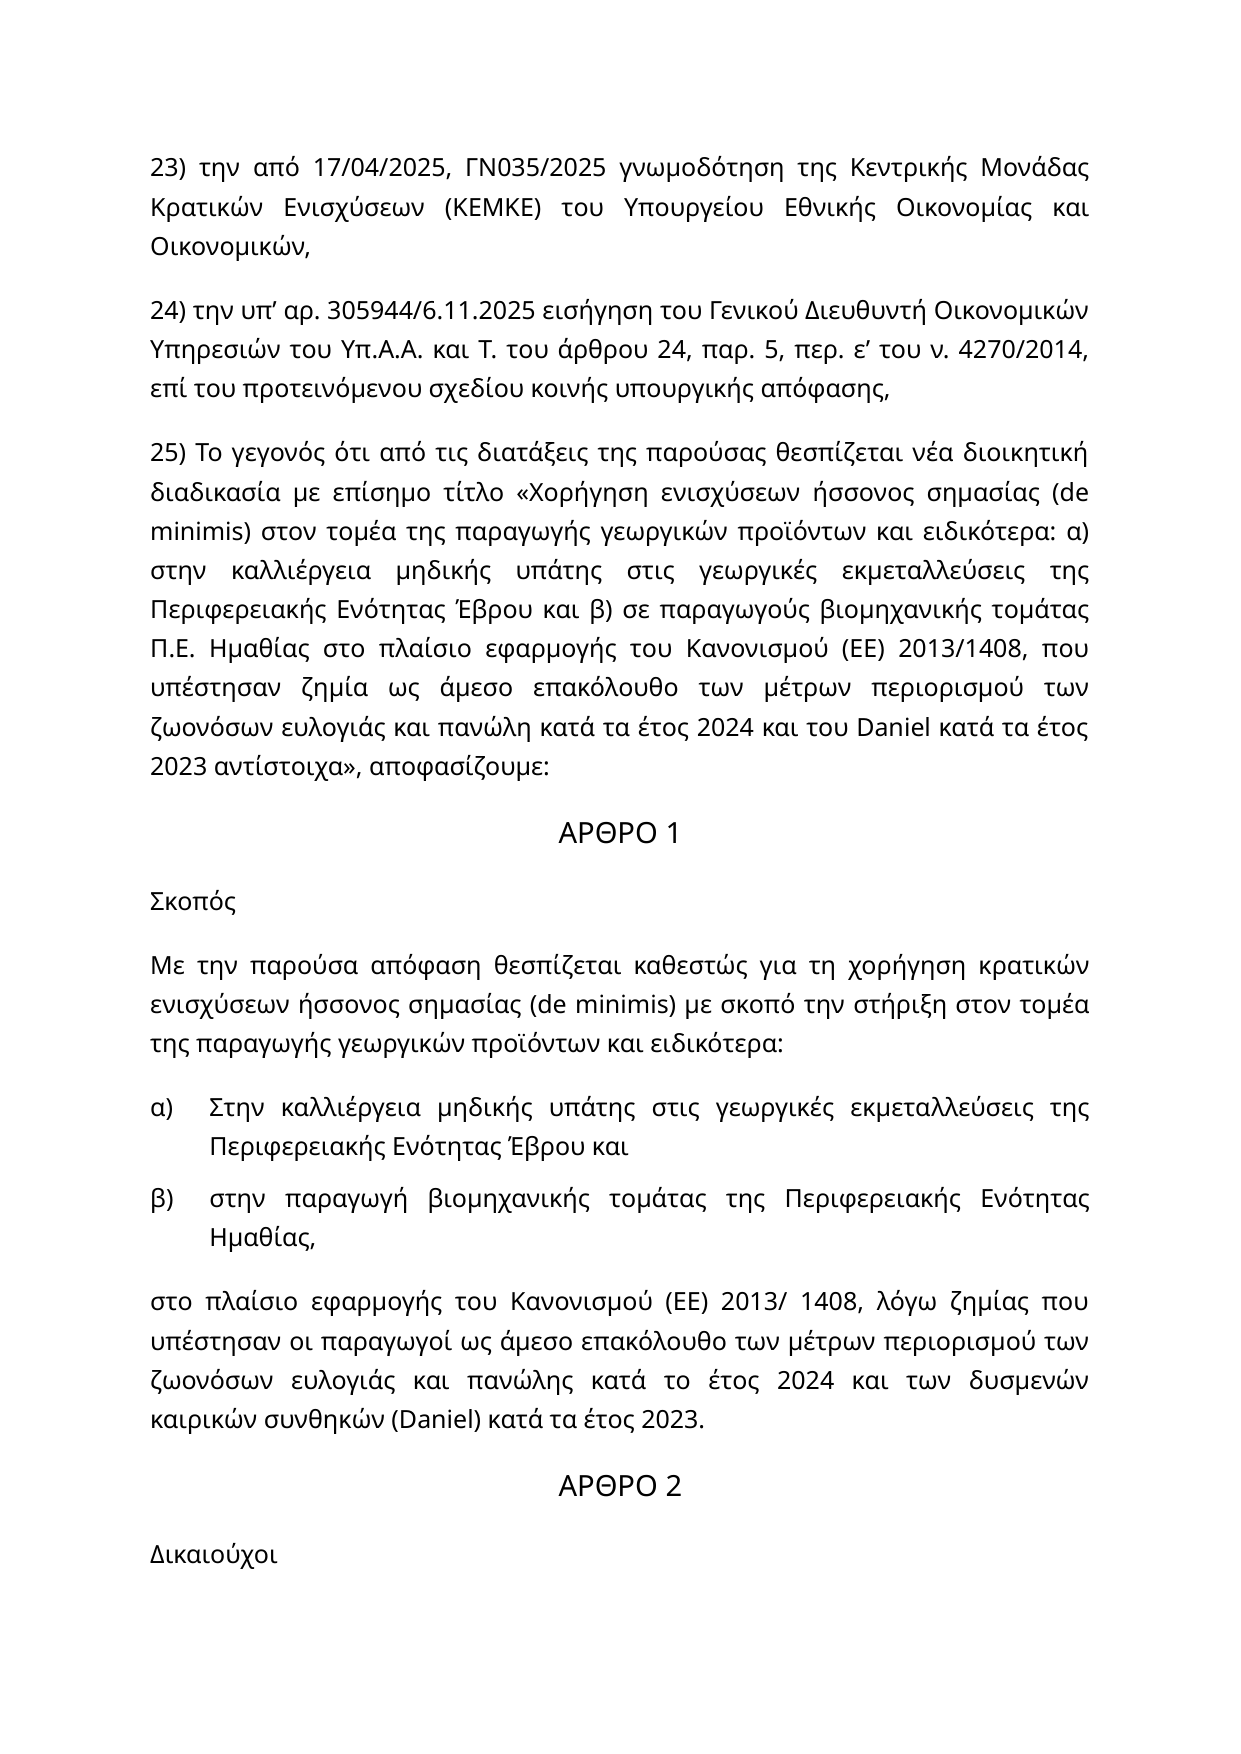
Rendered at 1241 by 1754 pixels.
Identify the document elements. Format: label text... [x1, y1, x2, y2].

list β) στην παραγωγή βιομηχανικής τομάτας της Περιφερειακής Ενότητας Ημαθίας, [150, 1181, 1090, 1254]
list α) Στην καλλιέργεια μηδικής υπάτης στις γεωργικές εκμεταλλεύσεις της Περιφερειακής Ενότητας Έβρου και [150, 1090, 1090, 1163]
text Σκοπός [150, 883, 1090, 917]
text 25) Το γεγονός ότι από τις διατάξεις της παρούσας θεσπίζεται νέα διοικητική διαδικασία με επίσημο τίτλο «Χορήγηση ενισχύσεων ήσσονος σημασίας (de minimis) στον τομέα της παραγωγής γεωργικών προϊόντων και ειδικότερα: α) στην καλλιέργεια μηδικής υπάτης στις γεωργικές εκμεταλλεύσεις της Περιφερειακής Ενότητας Έβρου και β) σε παραγωγούς βιομηχανικής τομάτας Π.Ε. Ημαθίας στο πλαίσιο εφαρμογής του Κανονισμού (ΕΕ) 2013/1408, που υπέστησαν ζημία ως άμεσο επακόλουθο των μέτρων περιορισμού των ζωονόσων ευλογιάς και πανώλη κατά τα έτος 2024 και του Daniel κατά τα έτος 2023 αντίστοιχα», αποφασίζουμε: [150, 435, 1090, 782]
subtitle ΑΡΘΡΟ 2 [150, 1466, 1090, 1505]
text 24) την υπ’ αρ. 305944/6.11.2025 εισήγηση του Γενικού Διευθυντή Οικονομικών Υπηρεσιών του Υπ.Α.Α. και Τ. του άρθρου 24, παρ. 5, περ. ε’ του ν. 4270/2014, επί του προτεινόμενου σχεδίου κοινής υπουργικής απόφασης, [150, 292, 1090, 405]
text στο πλαίσιο εφαρμογής του Κανονισμού (ΕΕ) 2013/ 1408, λόγω ζημίας που υπέστησαν οι παραγωγοί ως άμεσο επακόλουθο των μέτρων περιορισμού των ζωονόσων ευλογιάς και πανώλης κατά το έτος 2024 και των δυσμενών καιρικών συνθηκών (Daniel) κατά τα έτος 2023. [150, 1284, 1090, 1436]
subtitle ΑΡΘΡΟ 1 [150, 812, 1090, 852]
text Δικαιούχοι [150, 1536, 1090, 1570]
text Με την παρούσα απόφαση θεσπίζεται καθεστώς για τη χορήγηση κρατικών ενισχύσεων ήσσονος σημασίας (de minimis) με σκοπό την στήριξη στον τομέα της παραγωγής γεωργικών προϊόντων και ειδικότερα: [150, 947, 1090, 1060]
text 23) την από 17/04/2025, ΓΝ035/2025 γνωμοδότηση της Κεντρικής Μονάδας Κρατικών Ενισχύσεων (ΚΕΜΚΕ) του Υπουργείου Εθνικής Οικονομίας και Οικονομικών, [150, 150, 1090, 262]
